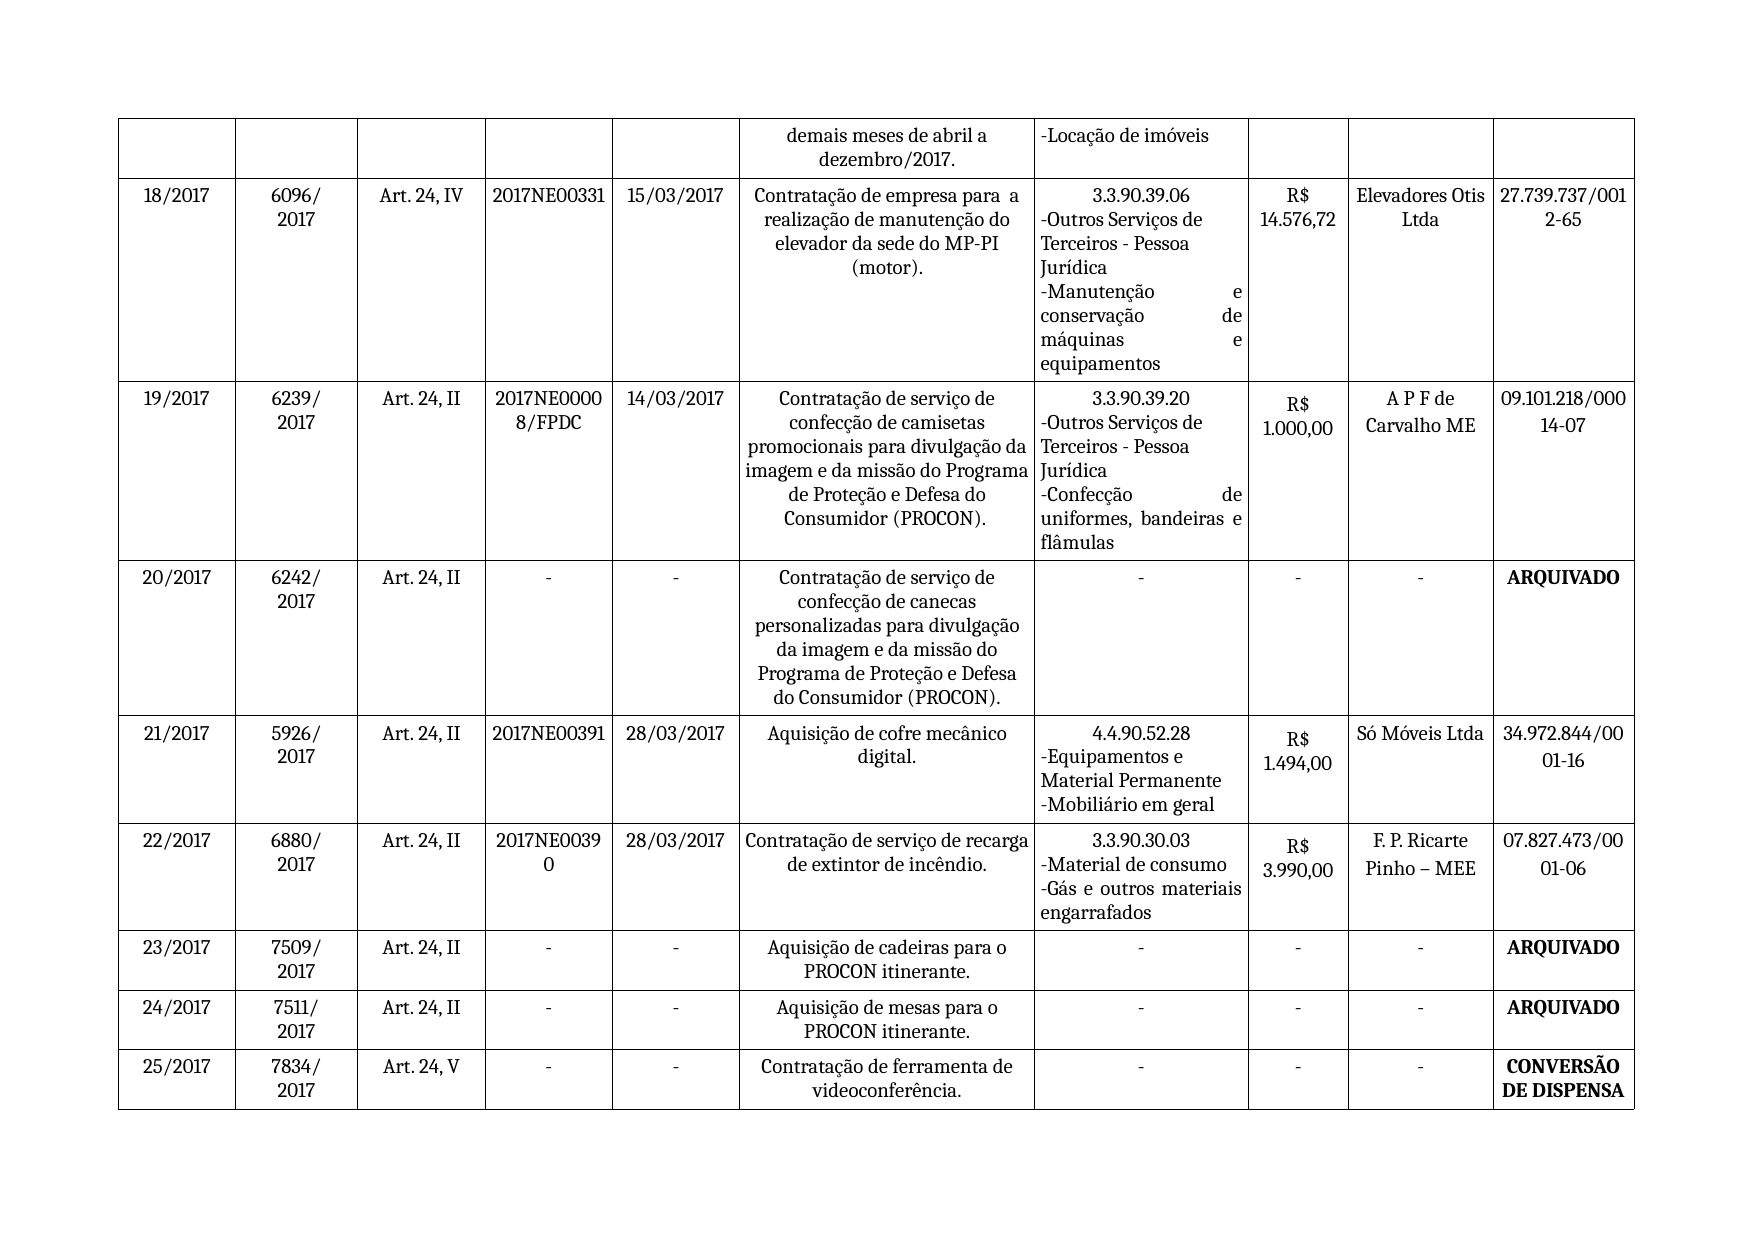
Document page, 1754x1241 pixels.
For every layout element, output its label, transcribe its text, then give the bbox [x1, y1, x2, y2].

table_cell Contratação de ferramenta de videoconferência. [740, 1050, 1034, 1109]
table_cell Contratação de empresa para a realização de manutenção do elevador da sede do MP-PI (motor). [740, 179, 1034, 381]
table_cell Art. 24, II [358, 716, 485, 823]
table_cell 34.972.844/0001-16 [1494, 716, 1634, 823]
table_cell 22/2017 [119, 824, 235, 930]
table_cell 2017NE00390 [486, 824, 612, 930]
table_cell - [486, 991, 612, 1049]
table_cell R$ 14.576,72 [1249, 179, 1348, 381]
table_cell 6239/ 2017 [236, 382, 357, 560]
table_cell Art. 24, II [358, 931, 485, 990]
table_cell - [613, 561, 739, 715]
table_cell - [1249, 931, 1348, 990]
table_cell - [1349, 931, 1493, 990]
table_cell - [1349, 991, 1493, 1049]
table_cell Aquisição de mesas para o PROCON itinerante. [740, 991, 1034, 1049]
table_cell [486, 119, 612, 178]
table_cell demais meses de abril a dezembro/2017. [740, 119, 1034, 178]
table_cell 23/2017 [119, 931, 235, 990]
table_cell 7834/ 2017 [236, 1050, 357, 1109]
table_cell [358, 119, 485, 178]
table_cell A P F de Carvalho ME [1349, 382, 1493, 560]
table_cell Art. 24, II [358, 824, 485, 930]
table_cell 28/03/2017 [613, 824, 739, 930]
table_cell R$ 3.990,00 [1249, 824, 1348, 930]
table_cell 7509/ 2017 [236, 931, 357, 990]
table_cell CONVERSÃO DE DISPENSA [1494, 1050, 1634, 1109]
table_cell 21/2017 [119, 716, 235, 823]
table_cell - [1035, 1050, 1248, 1109]
table_cell ARQUIVADO [1494, 931, 1634, 990]
table_cell ARQUIVADO [1494, 561, 1634, 715]
table_cell 09.101.218/00014-07 [1494, 382, 1634, 560]
table_cell ARQUIVADO [1494, 991, 1634, 1049]
table_cell 2017NE00391 [486, 716, 612, 823]
table_cell 2017NE00331 [486, 179, 612, 381]
table_cell 6242/ 2017 [236, 561, 357, 715]
table_cell [1249, 119, 1348, 178]
table_cell F. P. Ricarte Pinho – MEE [1349, 824, 1493, 930]
table_cell - [486, 1050, 612, 1109]
table_cell 4.4.90.52.28 -Equipamentos e Material Permanente -Mobiliário em geral [1035, 716, 1248, 823]
table_cell 15/03/2017 [613, 179, 739, 381]
table_cell - [1035, 991, 1248, 1049]
table_cell 28/03/2017 [613, 716, 739, 823]
table_cell - [1349, 1050, 1493, 1109]
table_cell - [1035, 931, 1248, 990]
table_cell 20/2017 [119, 561, 235, 715]
table_cell R$ 1.494,00 [1249, 716, 1348, 823]
table_cell 3.3.90.39.20 -Outros Serviços de Terceiros - Pessoa Jurídica -Confecção de uniformes, bandeiras e flâmulas [1035, 382, 1248, 560]
table_cell Art. 24, II [358, 382, 485, 560]
table_cell [119, 119, 235, 178]
table_cell R$ 1.000,00 [1249, 382, 1348, 560]
table_cell 6096/ 2017 [236, 179, 357, 381]
table_cell Art. 24, II [358, 561, 485, 715]
table_cell 19/2017 [119, 382, 235, 560]
table_cell Só Móveis Ltda [1349, 716, 1493, 823]
table_cell Elevadores Otis Ltda [1349, 179, 1493, 381]
table_cell [236, 119, 357, 178]
table_cell - [613, 991, 739, 1049]
table_cell Art. 24, II [358, 991, 485, 1049]
table_cell - [1035, 561, 1248, 715]
table_cell - [1249, 1050, 1348, 1109]
table_cell 6880/ 2017 [236, 824, 357, 930]
table_cell 7511/ 2017 [236, 991, 357, 1049]
table_cell Contratação de serviço de confecção de camisetas promocionais para divulgação da imagem e da missão do Programa de Proteção e Defesa do Consumidor (PROCON). [740, 382, 1034, 560]
table_cell - [486, 561, 612, 715]
table_cell 3.3.90.30.03 -Material de consumo -Gás e outros materiais engarrafados [1035, 824, 1248, 930]
table_cell - [1249, 561, 1348, 715]
table_cell Contratação de serviço de recarga de extintor de incêndio. [740, 824, 1034, 930]
table_cell 2017NE00008/FPDC [486, 382, 612, 560]
table_cell Aquisição de cofre mecânico digital. [740, 716, 1034, 823]
table_cell - [486, 931, 612, 990]
table_cell 24/2017 [119, 991, 235, 1049]
table_cell 3.3.90.39.06 -Outros Serviços de Terceiros - Pessoa Jurídica -Manutenção e conservação de máquinas e equipamentos [1035, 179, 1248, 381]
table_cell 07.827.473/0001-06 [1494, 824, 1634, 930]
table_cell [1349, 119, 1493, 178]
table_cell Aquisição de cadeiras para o PROCON itinerante. [740, 931, 1034, 990]
table_cell 18/2017 [119, 179, 235, 381]
table_cell 25/2017 [119, 1050, 235, 1109]
table_cell - [1249, 991, 1348, 1049]
table_cell [613, 119, 739, 178]
table_cell Contratação de serviço de confecção de canecas personalizadas para divulgação da imagem e da missão do Programa de Proteção e Defesa do Consumidor (PROCON). [740, 561, 1034, 715]
table_cell 5926/ 2017 [236, 716, 357, 823]
table_cell - [613, 931, 739, 990]
table_cell [1494, 119, 1634, 178]
table_cell Art. 24, V [358, 1050, 485, 1109]
table_cell 14/03/2017 [613, 382, 739, 560]
table_cell -Locação de imóveis [1035, 119, 1248, 178]
table_cell Art. 24, IV [358, 179, 485, 381]
table_cell - [1349, 561, 1493, 715]
table_cell - [613, 1050, 739, 1109]
table_cell 27.739.737/0012-65 [1494, 179, 1634, 381]
